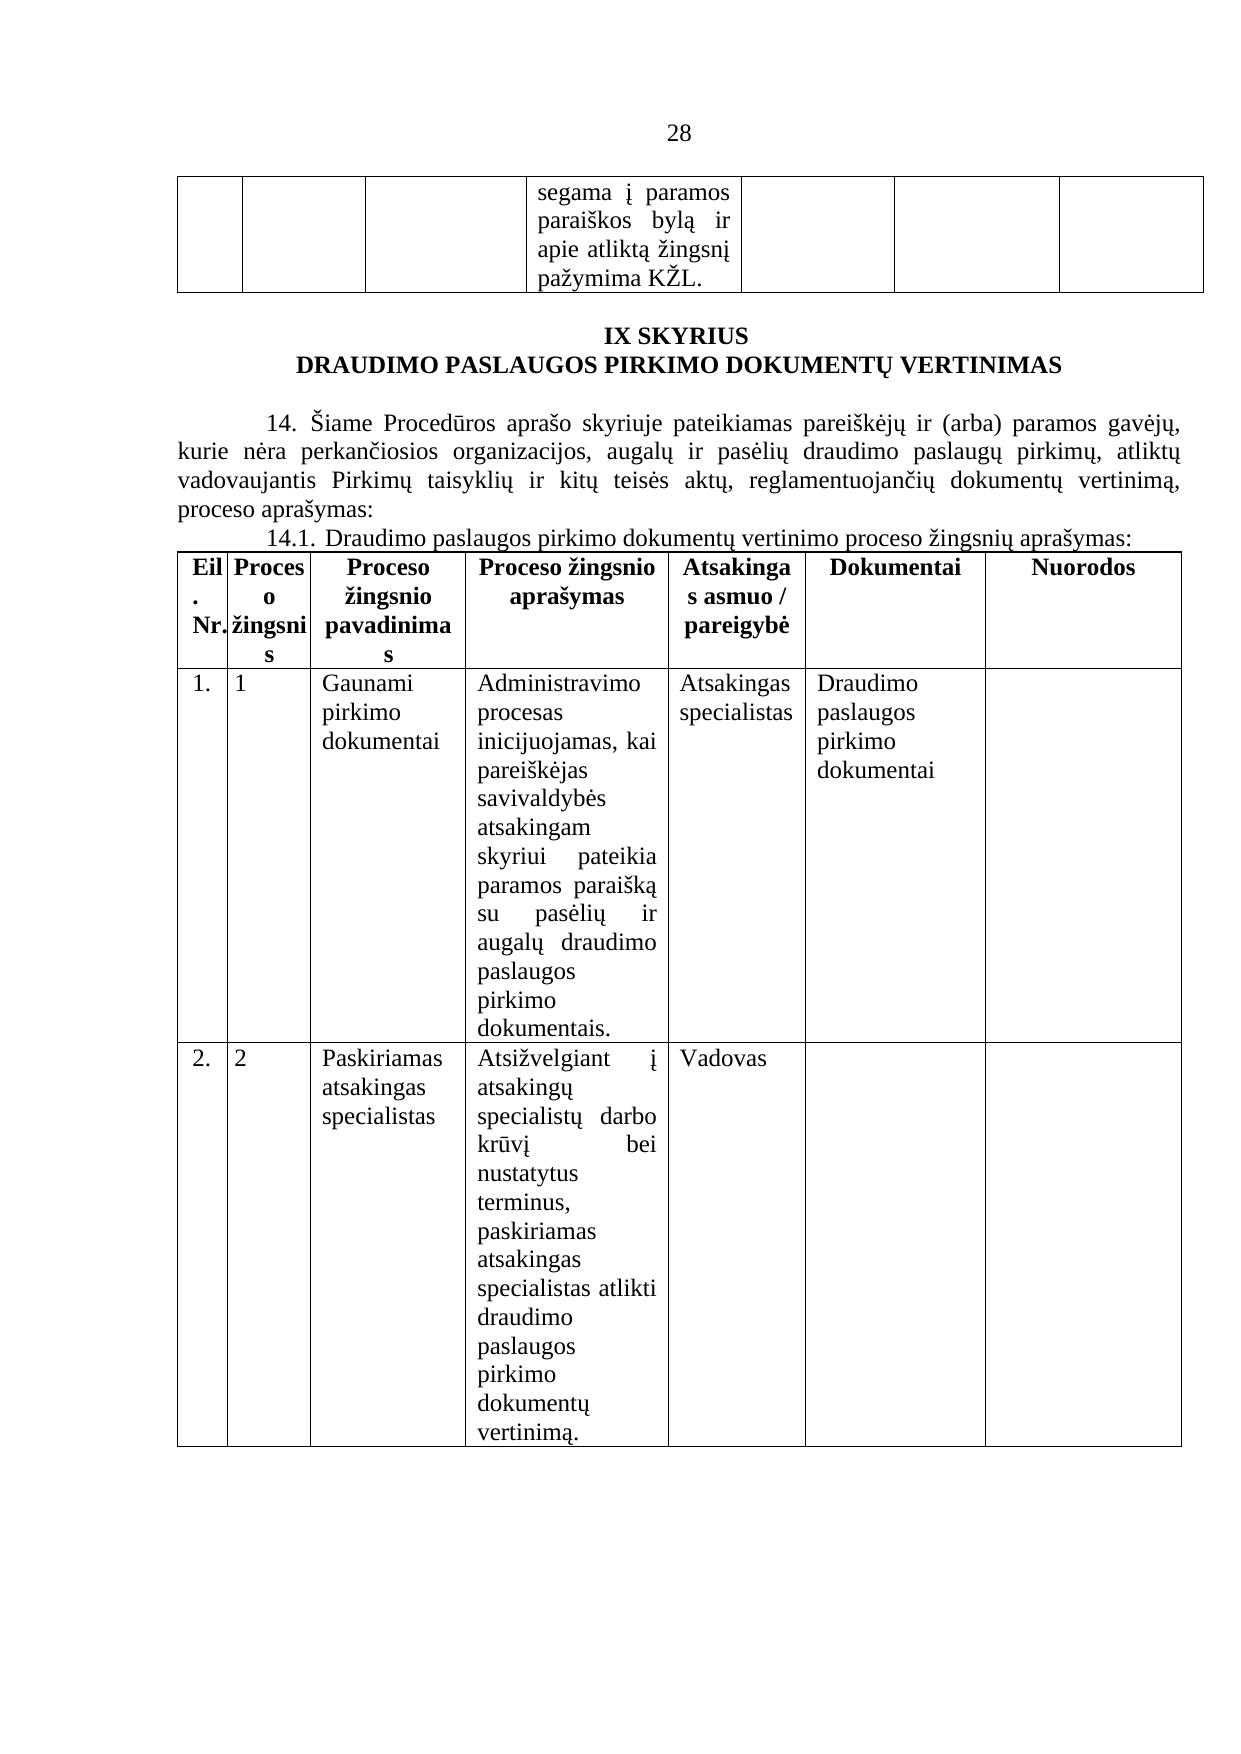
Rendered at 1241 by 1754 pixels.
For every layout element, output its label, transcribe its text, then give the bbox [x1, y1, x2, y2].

text 14.1. Draudimo paslaugos pirkimo dokumentų vertinimo proceso žingsnių aprašymas: [177, 523, 1181, 551]
table_cell segama į paramos paraiškos bylą ir apie atliktą žingsnį pažymima KŽL. [527, 177, 741, 292]
table_cell 1 [228, 669, 310, 1042]
table_cell 2. [178, 1043, 227, 1446]
table_cell [986, 669, 1181, 1042]
table_cell [178, 177, 242, 292]
text DRAUDIMO PASLAUGOS PIRKIMO DOKUMENTŲ VERTINIMAS [177, 350, 1181, 379]
table_cell [366, 177, 526, 292]
table_header Atsakingas asmuo / pareigybė [669, 553, 805, 667]
table_cell [806, 1043, 985, 1446]
table_cell [1060, 177, 1203, 292]
table_header Dokumentai [806, 553, 985, 667]
table_header Proceso žingsnio pavadinimas [311, 553, 465, 667]
table_cell [986, 1043, 1181, 1446]
table_cell Administravimo procesas inicijuojamas, kai pareiškėjas savivaldybės atsakingam skyriui pateikia paramos paraišką su pasėlių ir augalų draudimo paslaugos pirkimo dokumentais. [466, 669, 668, 1042]
table_cell [243, 177, 365, 292]
table_cell Atsakingas specialistas [669, 669, 805, 1042]
table_header Nuorodos [986, 553, 1181, 667]
table_cell 1. [178, 669, 227, 1042]
table_cell Paskiriamas atsakingas specialistas [311, 1043, 465, 1446]
table_header Proceso žingsnio aprašymas [466, 553, 668, 667]
table_cell Vadovas [669, 1043, 805, 1446]
table_cell [742, 177, 894, 292]
table_cell Gaunami pirkimo dokumentai [311, 669, 465, 1042]
table_header Proceso žingsnis [228, 553, 310, 667]
table_cell Draudimo paslaugos pirkimo dokumentai [806, 669, 985, 1042]
table_header Eil. Nr. [178, 553, 227, 667]
text IX SKYRIUS [177, 321, 1181, 350]
text 14. Šiame Procedūros aprašo skyriuje pateikiamas pareiškėjų ir (arba) paramos gavėjų, kurie nėra perkančiosios organizacijos, augalų ir pasėlių draudimo paslaugų pirkimų, atliktų vadovaujantis Pirkimų taisyklių ir kitų teisės aktų, reglamentuojančių dokumentų vertinimą, proceso aprašymas: [177, 408, 1181, 523]
table_cell Atsižvelgiant į atsakingų specialistų darbo krūvį bei nustatytus terminus, paskiriamas atsakingas specialistas atlikti draudimo paslaugos pirkimo dokumentų vertinimą. [466, 1043, 668, 1446]
table_cell 2 [228, 1043, 310, 1446]
table_cell [895, 177, 1059, 292]
